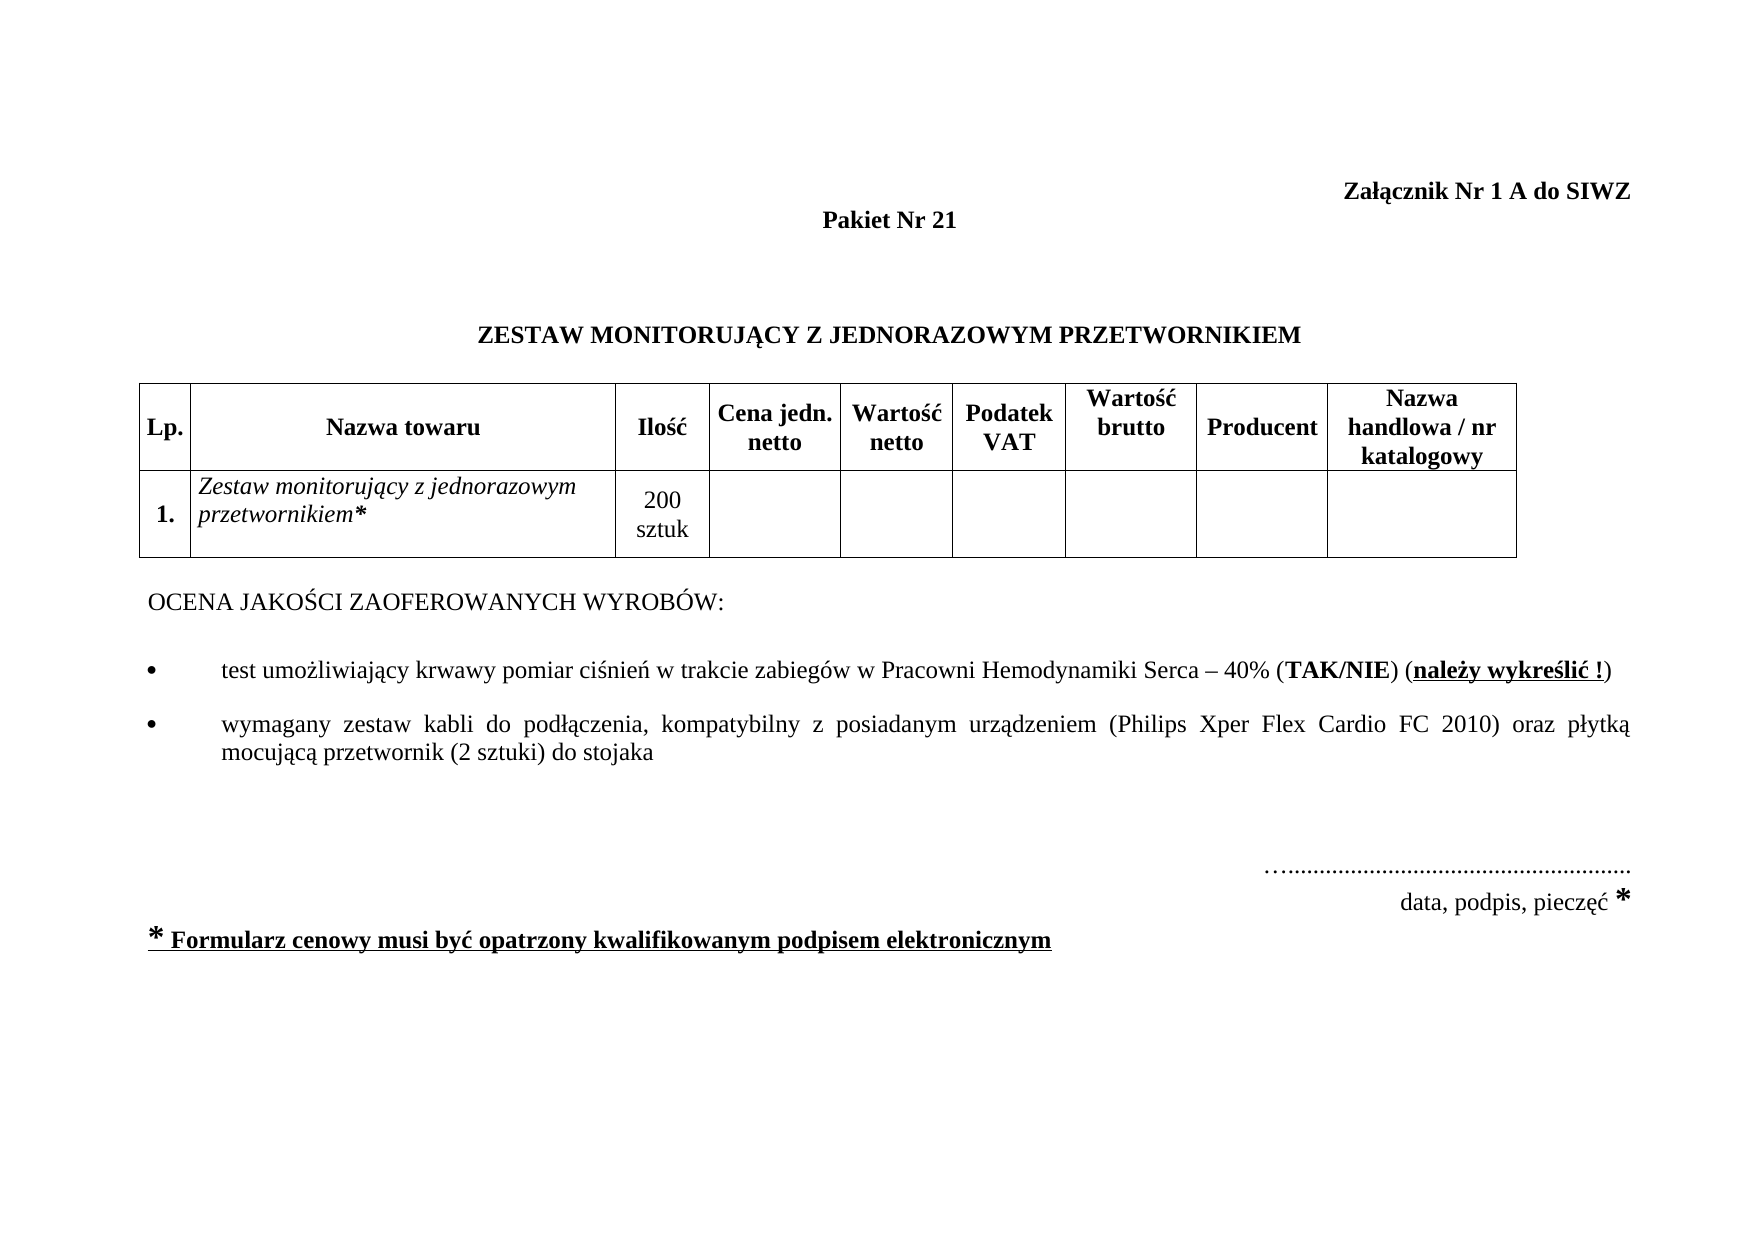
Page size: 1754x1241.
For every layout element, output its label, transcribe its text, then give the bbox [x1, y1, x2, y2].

table_header Wartość brutto [1066, 384, 1196, 470]
list test umożliwiający krwawy pomiar ciśnień w trakcie zabiegów w Pracowni Hemodynamiki Serca – 40% (TAK/NIE) (należy wykreślić !) [148, 655, 1631, 684]
table_header Nazwa handlowa / nr katalogowy [1328, 384, 1516, 470]
text * Formularz cenowy musi być opatrzony kwalifikowanym podpisem elektronicznym [148, 917, 1631, 956]
text OCENA JAKOŚCI ZAOFEROWANYCH WYROBÓW: [148, 587, 1631, 616]
table_header Cena jedn. netto [710, 384, 840, 470]
table_header Producent [1197, 384, 1327, 470]
table_header Podatek VAT [953, 384, 1065, 470]
table_cell [1066, 471, 1196, 557]
table_cell [1197, 471, 1327, 557]
table_cell [841, 471, 952, 557]
subtitle Załącznik Nr 1 A do SIWZ [148, 176, 1631, 205]
table_cell Zestaw monitorujący z jednorazowym przetwornikiem* [191, 471, 615, 557]
table_header Ilość [616, 384, 709, 470]
table_cell [953, 471, 1065, 557]
table_header Wartość netto [841, 384, 952, 470]
table_cell 1. [140, 471, 190, 557]
list wymagany zestaw kabli do podłączenia, kompatybilny z posiadanym urządzeniem (Philips Xper Flex Cardio FC 2010) oraz płytką mocującą przetwornik (2 sztuki) do stojaka [148, 709, 1631, 766]
table_cell 200 sztuk [616, 471, 709, 557]
table_cell [710, 471, 840, 557]
text ZESTAW MONITORUJĄCY Z JEDNORAZOWYM PRZETWORNIKIEM [148, 320, 1631, 349]
subtitle Pakiet Nr 21 [148, 205, 1631, 234]
text data, podpis, pieczęć * [148, 879, 1631, 917]
table_header Nazwa towaru [191, 384, 615, 470]
table_header Lp. [140, 384, 190, 470]
table_cell [1328, 471, 1516, 557]
text …....................................................... [148, 850, 1631, 879]
